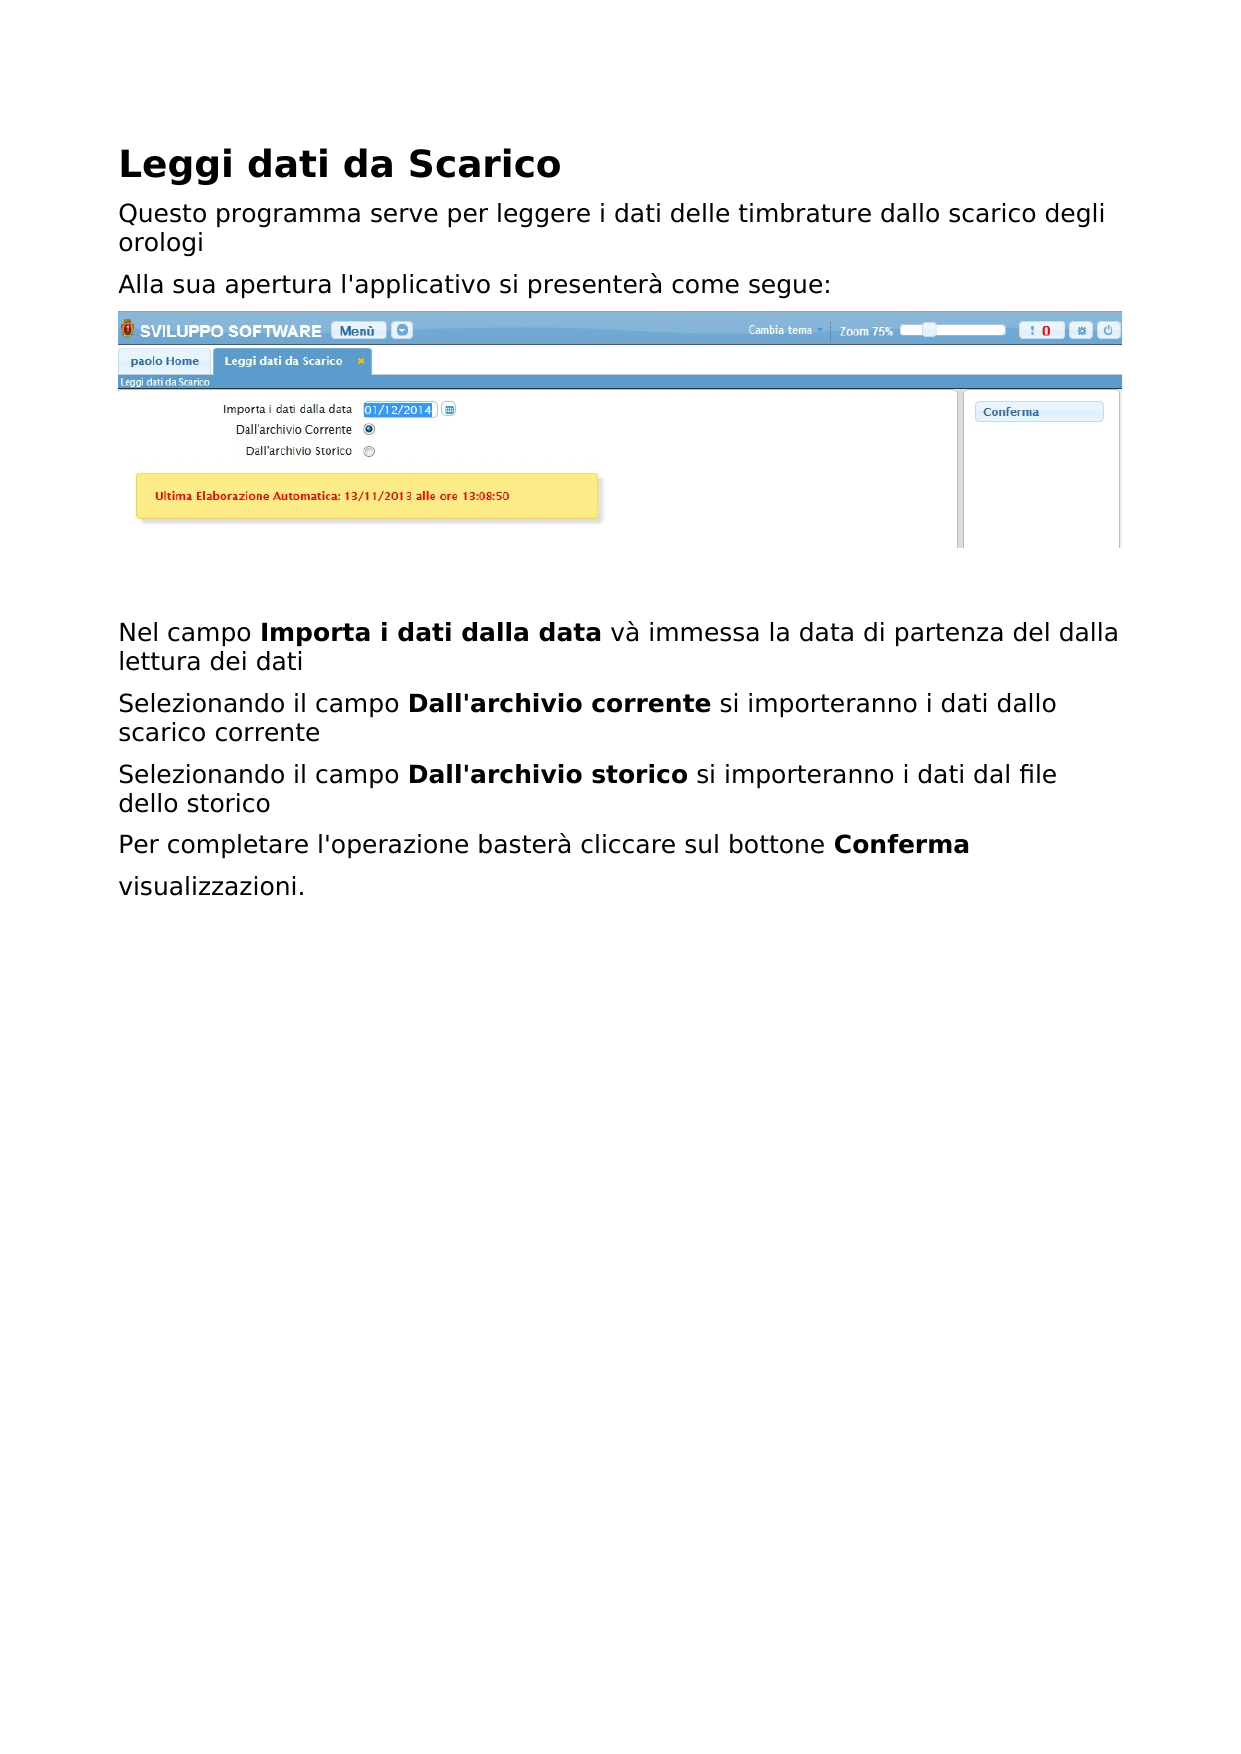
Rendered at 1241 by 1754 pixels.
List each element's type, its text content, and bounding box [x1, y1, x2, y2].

picture [118, 311, 1123, 548]
text Questo programma serve per leggere i dati delle timbrature dallo scarico degli orologi [118, 199, 1122, 258]
text Selezionando il campo Dall'archivio storico si importeranno i dati dal file dello storico [118, 760, 1122, 818]
text Alla sua apertura l'applicativo si presenterà come segue: [118, 270, 1122, 299]
text Per completare l'operazione basterà cliccare sul bottone Conferma [118, 831, 1122, 860]
subtitle Leggi dati da Scarico [118, 143, 1122, 187]
text Nel campo Importa i dati dalla data và immessa la data di partenza del dalla lettura dei dati [118, 618, 1122, 676]
text visualizzazioni. [118, 872, 1122, 901]
text Selezionando il campo Dall'archivio corrente si importeranno i dati dallo scarico corrente [118, 689, 1122, 747]
